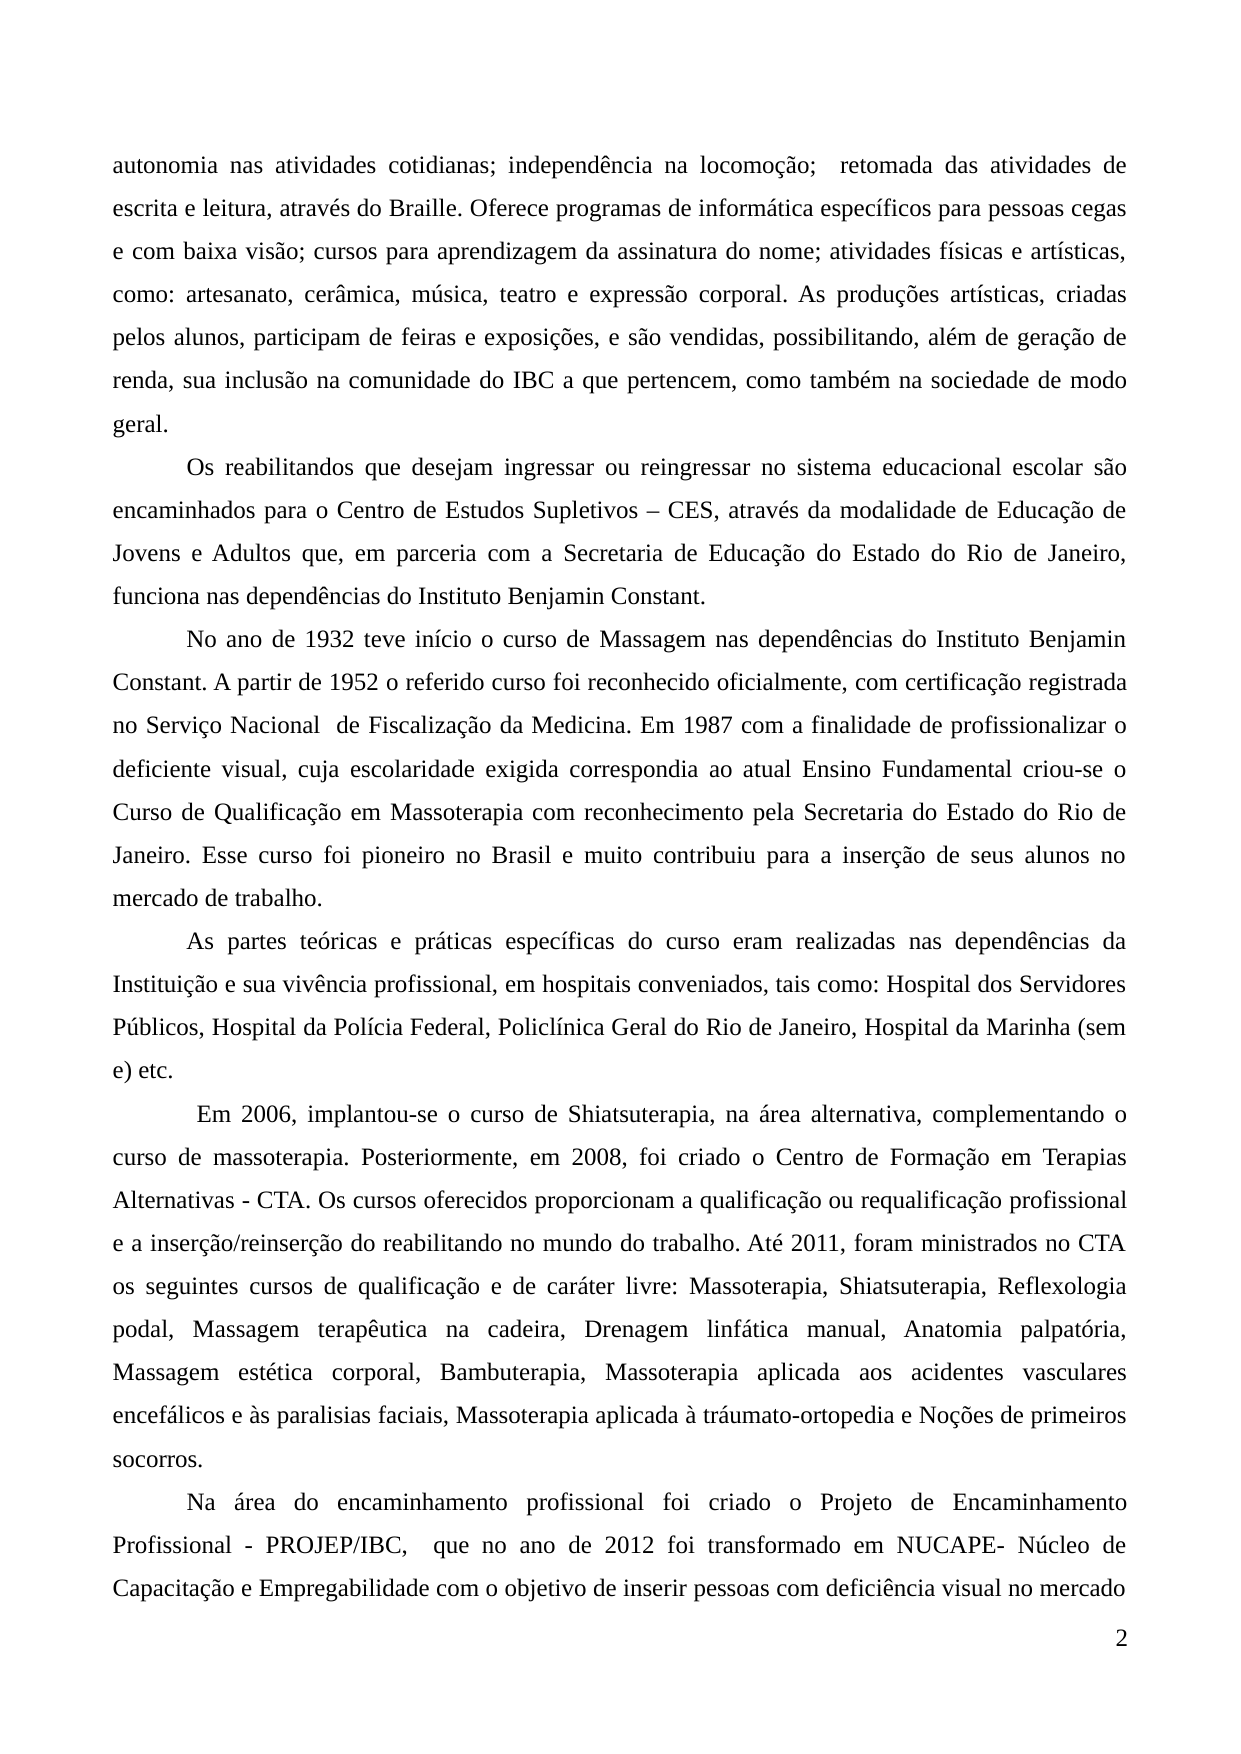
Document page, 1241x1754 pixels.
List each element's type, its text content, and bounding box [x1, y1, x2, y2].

text Os reabilitandos que desejam ingressar ou reingressar no sistema educacional escolar são encaminhados para o Centro de Estudos Supletivos – CES, através da modalidade de Educação de Jovens e Adultos que, em parceria com a Secretaria de Educação do Estado do Rio de Janeiro, funciona nas dependências do Instituto Benjamin Constant. [112, 452, 1128, 610]
text No ano de 1932 teve início o curso de Massagem nas dependências do Instituto Benjamin Constant. A partir de 1952 o referido curso foi reconhecido oficialmente, com certificação registrada no Serviço Nacional de Fiscalização da Medicina. Em 1987 com a finalidade de profissionalizar o deficiente visual, cuja escolaridade exigida correspondia ao atual Ensino Fundamental criou-se o Curso de Qualificação em Massoterapia com reconhecimento pela Secretaria do Estado do Rio de Janeiro. Esse curso foi pioneiro no Brasil e muito contribuiu para a inserção de seus alunos no mercado de trabalho. [112, 624, 1128, 912]
text Em 2006, implantou-se o curso de Shiatsuterapia, na área alternativa, complementando o curso de massoterapia. Posteriormente, em 2008, foi criado o Centro de Formação em Terapias Alternativas - CTA. Os cursos oferecidos proporcionam a qualificação ou requalificação profissional e a inserção/reinserção do reabilitando no mundo do trabalho. Até 2011, foram ministrados no CTA os seguintes cursos de qualificação e de caráter livre: Massoterapia, Shiatsuterapia, Reflexologia podal, Massagem terapêutica na cadeira, Drenagem linfática manual, Anatomia palpatória, Massagem estética corporal, Bambuterapia, Massoterapia aplicada aos acidentes vasculares encefálicos e às paralisias faciais, Massoterapia aplicada à tráumato-ortopedia e Noções de primeiros socorros. [112, 1099, 1128, 1472]
text As partes teóricas e práticas específicas do curso eram realizadas nas dependências da Instituição e sua vivência profissional, em hospitais conveniados, tais como: Hospital dos Servidores Públicos, Hospital da Polícia Federal, Policlínica Geral do Rio de Janeiro, Hospital da Marinha (sem e) etc. [112, 926, 1128, 1084]
text autonomia nas atividades cotidianas; independência na locomoção; retomada das atividades de escrita e leitura, através do Braille. Oferece programas de informática específicos para pessoas cegas e com baixa visão; cursos para aprendizagem da assinatura do nome; atividades físicas e artísticas, como: artesanato, cerâmica, música, teatro e expressão corporal. As produções artísticas, criadas pelos alunos, participam de feiras e exposições, e são vendidas, possibilitando, além de geração de renda, sua inclusão na comunidade do IBC a que pertencem, como também na sociedade de modo geral. [112, 150, 1128, 437]
text Na área do encaminhamento profissional foi criado o Projeto de Encaminhamento Profissional - PROJEP/IBC, que no ano de 2012 foi transformado em NUCAPE- Núcleo de Capacitação e Empregabilidade com o objetivo de inserir pessoas com deficiência visual no mercado [112, 1487, 1128, 1602]
